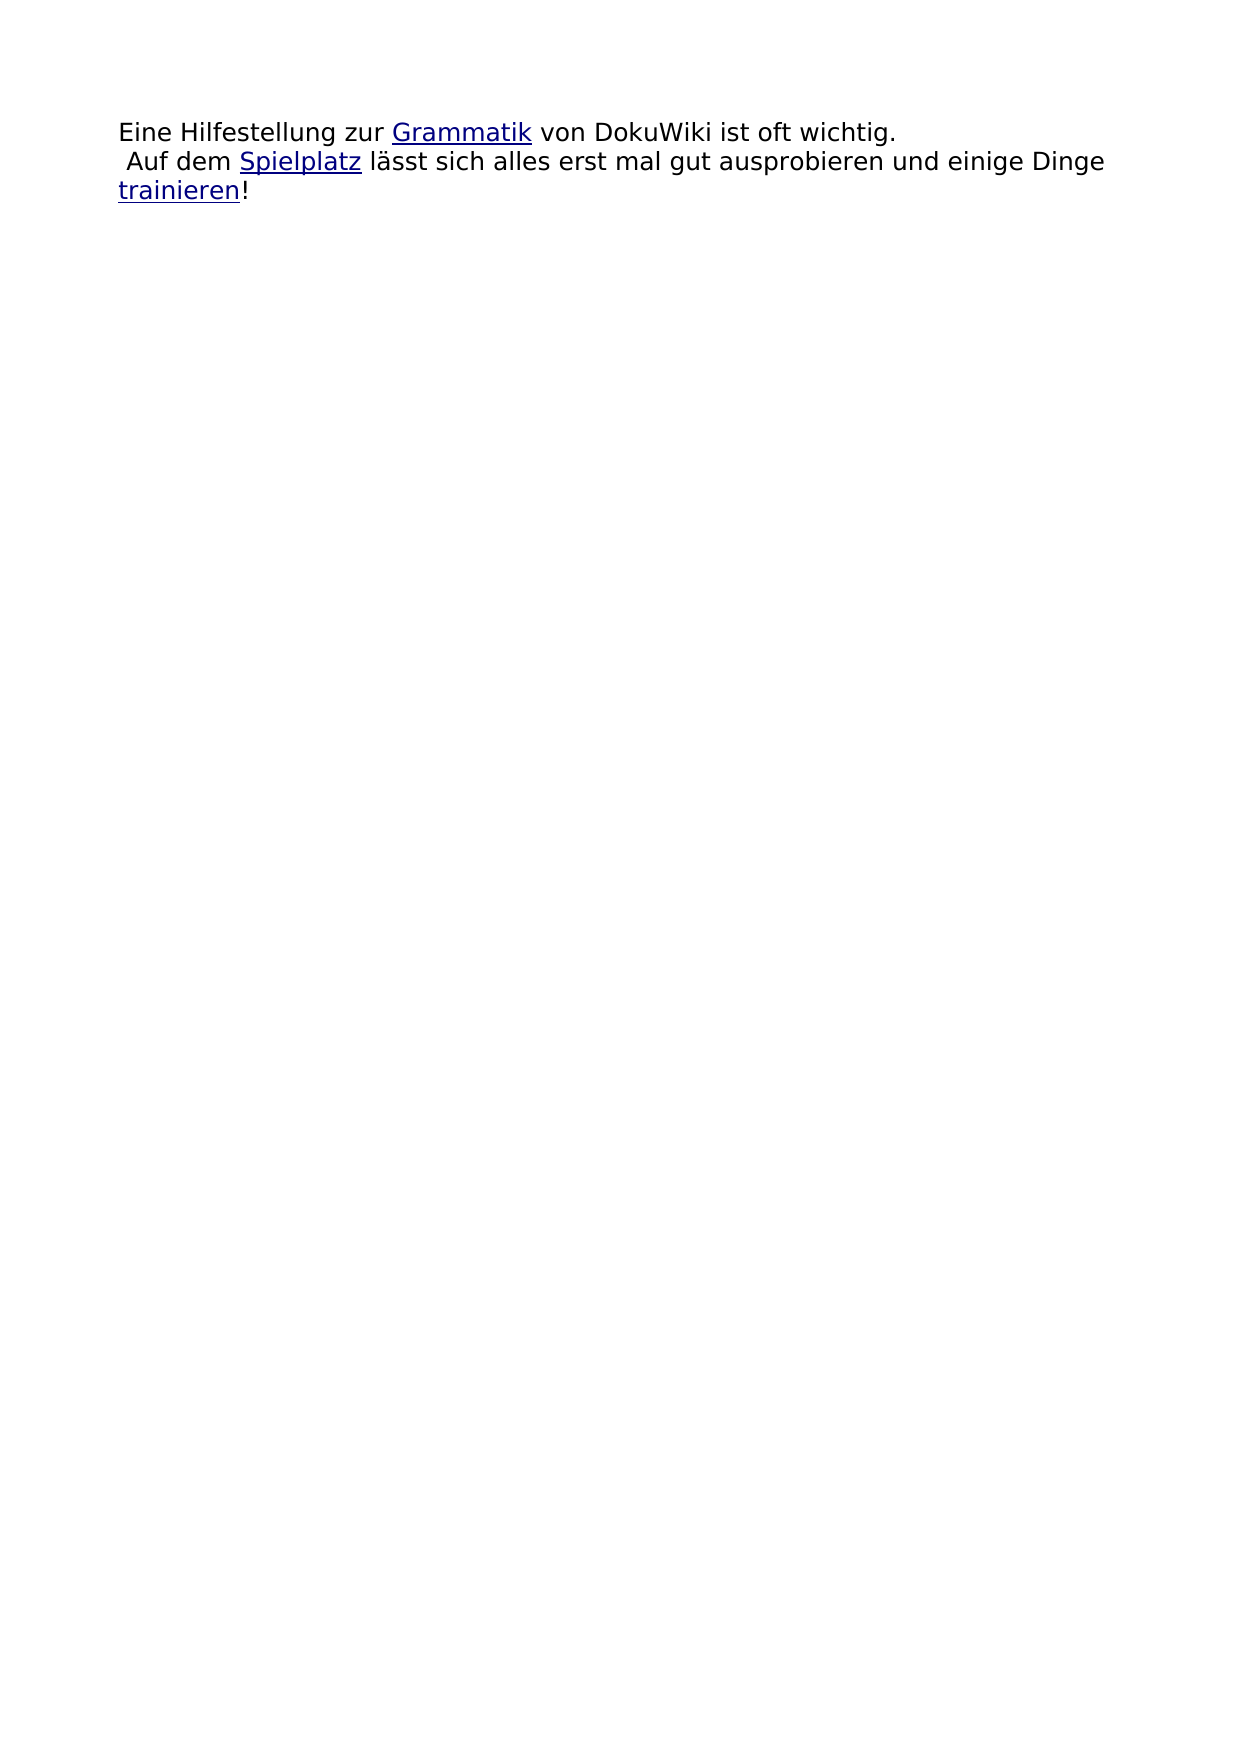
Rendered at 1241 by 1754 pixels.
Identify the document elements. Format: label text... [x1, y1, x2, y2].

text Eine Hilfestellung zur Grammatik von DokuWiki ist oft wichtig. Auf dem Spielplatz lässt sich alles erst mal gut ausprobieren und einige Dinge trainieren! [118, 118, 1122, 235]
